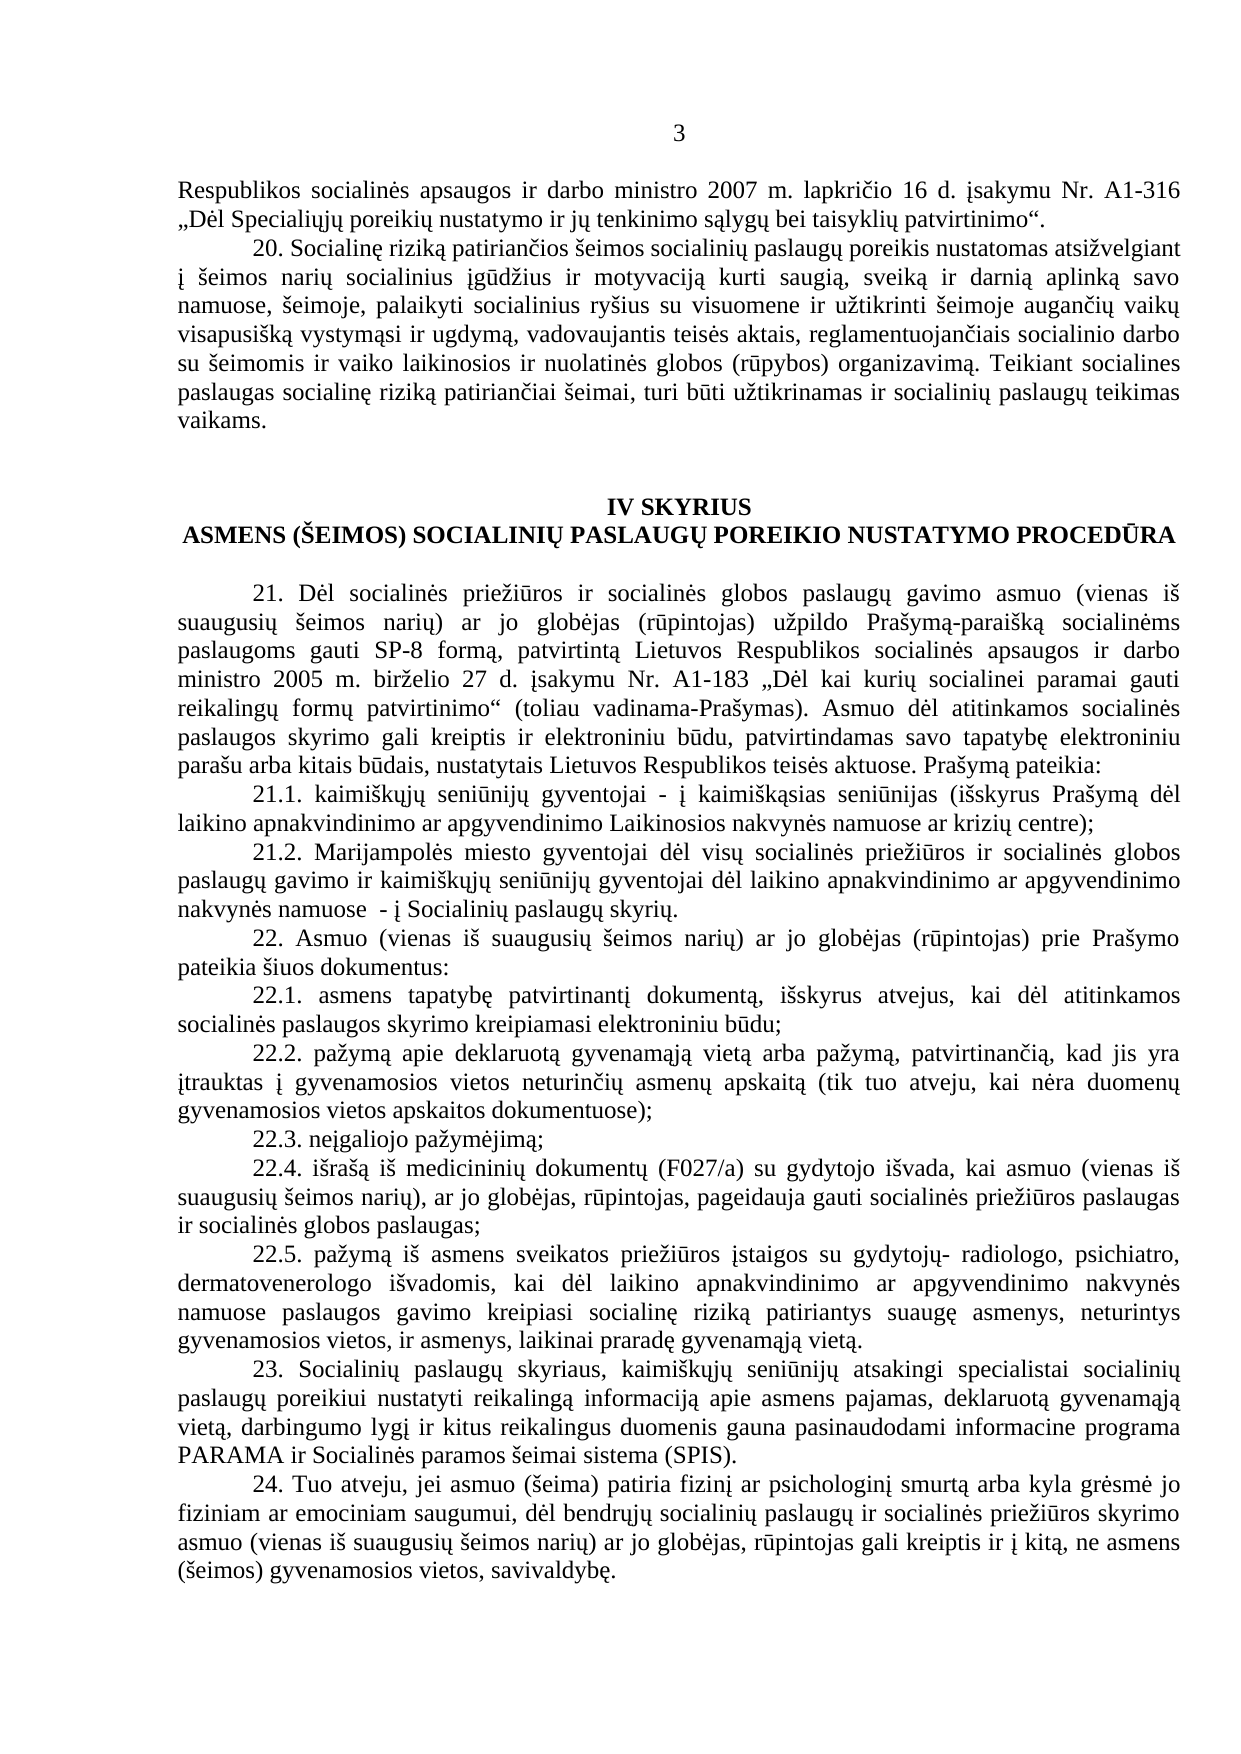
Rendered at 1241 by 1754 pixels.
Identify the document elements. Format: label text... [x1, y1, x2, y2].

text 22.2. pažymą apie deklaruotą gyvenamąją vietą arba pažymą, patvirtinančią, kad jis yra įtrauktas į gyvenamosios vietos neturinčių asmenų apskaitą (tik tuo atveju, kai nėra duomenų gyvenamosios vietos apskaitos dokumentuose); [177, 1038, 1181, 1124]
text ASMENS (ŠEIMOS) SOCIALINIŲ PASLAUGŲ POREIKIO NUSTATYMO PROCEDŪRA [177, 521, 1181, 549]
text Respublikos socialinės apsaugos ir darbo ministro 2007 m. lapkričio 16 d. įsakymu Nr. A1-316 „Dėl Specialiųjų poreikių nustatymo ir jų tenkinimo sąlygų bei taisyklių patvirtinimo“. [177, 176, 1181, 233]
text 22.4. išrašą iš medicininių dokumentų (F027/a) su gydytojo išvada, kai asmuo (vienas iš suaugusių šeimos narių), ar jo globėjas, rūpintojas, pageidauja gauti socialinės priežiūros paslaugas ir socialinės globos paslaugas; [177, 1153, 1181, 1239]
text 20. Socialinę riziką patiriančios šeimos socialinių paslaugų poreikis nustatomas atsižvelgiant į šeimos narių socialinius įgūdžius ir motyvaciją kurti saugią, sveiką ir darnią aplinką savo namuose, šeimoje, palaikyti socialinius ryšius su visuomene ir užtikrinti šeimoje augančių vaikų visapusišką vystymąsi ir ugdymą, vadovaujantis teisės aktais, reglamentuojančiais socialinio darbo su šeimomis ir vaiko laikinosios ir nuolatinės globos (rūpybos) organizavimą. Teikiant socialines paslaugas socialinę riziką patiriančiai šeimai, turi būti užtikrinamas ir socialinių paslaugų teikimas vaikams. [177, 233, 1181, 434]
text 21.2. Marijampolės miesto gyventojai dėl visų socialinės priežiūros ir socialinės globos paslaugų gavimo ir kaimiškųjų seniūnijų gyventojai dėl laikino apnakvindinimo ar apgyvendinimo nakvynės namuose - į Socialinių paslaugų skyrių. [177, 837, 1181, 923]
text 21.1. kaimiškųjų seniūnijų gyventojai - į kaimiškąsias seniūnijas (išskyrus Prašymą dėl laikino apnakvindinimo ar apgyvendinimo Laikinosios nakvynės namuose ar krizių centre); [177, 779, 1181, 837]
text 22.3. neįgaliojo pažymėjimą; [177, 1124, 1181, 1153]
text 22.1. asmens tapatybę patvirtinantį dokumentą, išskyrus atvejus, kai dėl atitinkamos socialinės paslaugos skyrimo kreipiamasi elektroniniu būdu; [177, 981, 1181, 1038]
text 24. Tuo atveju, jei asmuo (šeima) patiria fizinį ar psichologinį smurtą arba kyla grėsmė jo fiziniam ar emociniam saugumui, dėl bendrųjų socialinių paslaugų ir socialinės priežiūros skyrimo asmuo (vienas iš suaugusių šeimos narių) ar jo globėjas, rūpintojas gali kreiptis ir į kitą, ne asmens (šeimos) gyvenamosios vietos, savivaldybę. [177, 1469, 1181, 1584]
text IV SKYRIUS [177, 492, 1181, 521]
text 22. Asmuo (vienas iš suaugusių šeimos narių) ar jo globėjas (rūpintojas) prie Prašymo pateikia šiuos dokumentus: [177, 923, 1181, 981]
text 22.5. pažymą iš asmens sveikatos priežiūros įstaigos su gydytojų- radiologo, psichiatro, dermatovenerologo išvadomis, kai dėl laikino apnakvindinimo ar apgyvendinimo nakvynės namuose paslaugos gavimo kreipiasi socialinę riziką patiriantys suaugę asmenys, neturintys gyvenamosios vietos, ir asmenys, laikinai praradę gyvenamąją vietą. [177, 1239, 1181, 1354]
text 23. Socialinių paslaugų skyriaus, kaimiškųjų seniūnijų atsakingi specialistai socialinių paslaugų poreikiui nustatyti reikalingą informaciją apie asmens pajamas, deklaruotą gyvenamąją vietą, darbingumo lygį ir kitus reikalingus duomenis gauna pasinaudodami informacine programa PARAMA ir Socialinės paramos šeimai sistema (SPIS). [177, 1354, 1181, 1469]
text 21. Dėl socialinės priežiūros ir socialinės globos paslaugų gavimo asmuo (vienas iš suaugusių šeimos narių) ar jo globėjas (rūpintojas) užpildo Prašymą-paraišką socialinėms paslaugoms gauti SP-8 formą, patvirtintą Lietuvos Respublikos socialinės apsaugos ir darbo ministro 2005 m. birželio 27 d. įsakymu Nr. A1-183 „Dėl kai kurių socialinei paramai gauti reikalingų formų patvirtinimo“ (toliau vadinama-Prašymas). Asmuo dėl atitinkamos socialinės paslaugos skyrimo gali kreiptis ir elektroniniu būdu, patvirtindamas savo tapatybę elektroniniu parašu arba kitais būdais, nustatytais Lietuvos Respublikos teisės aktuose. Prašymą pateikia: [177, 578, 1181, 779]
